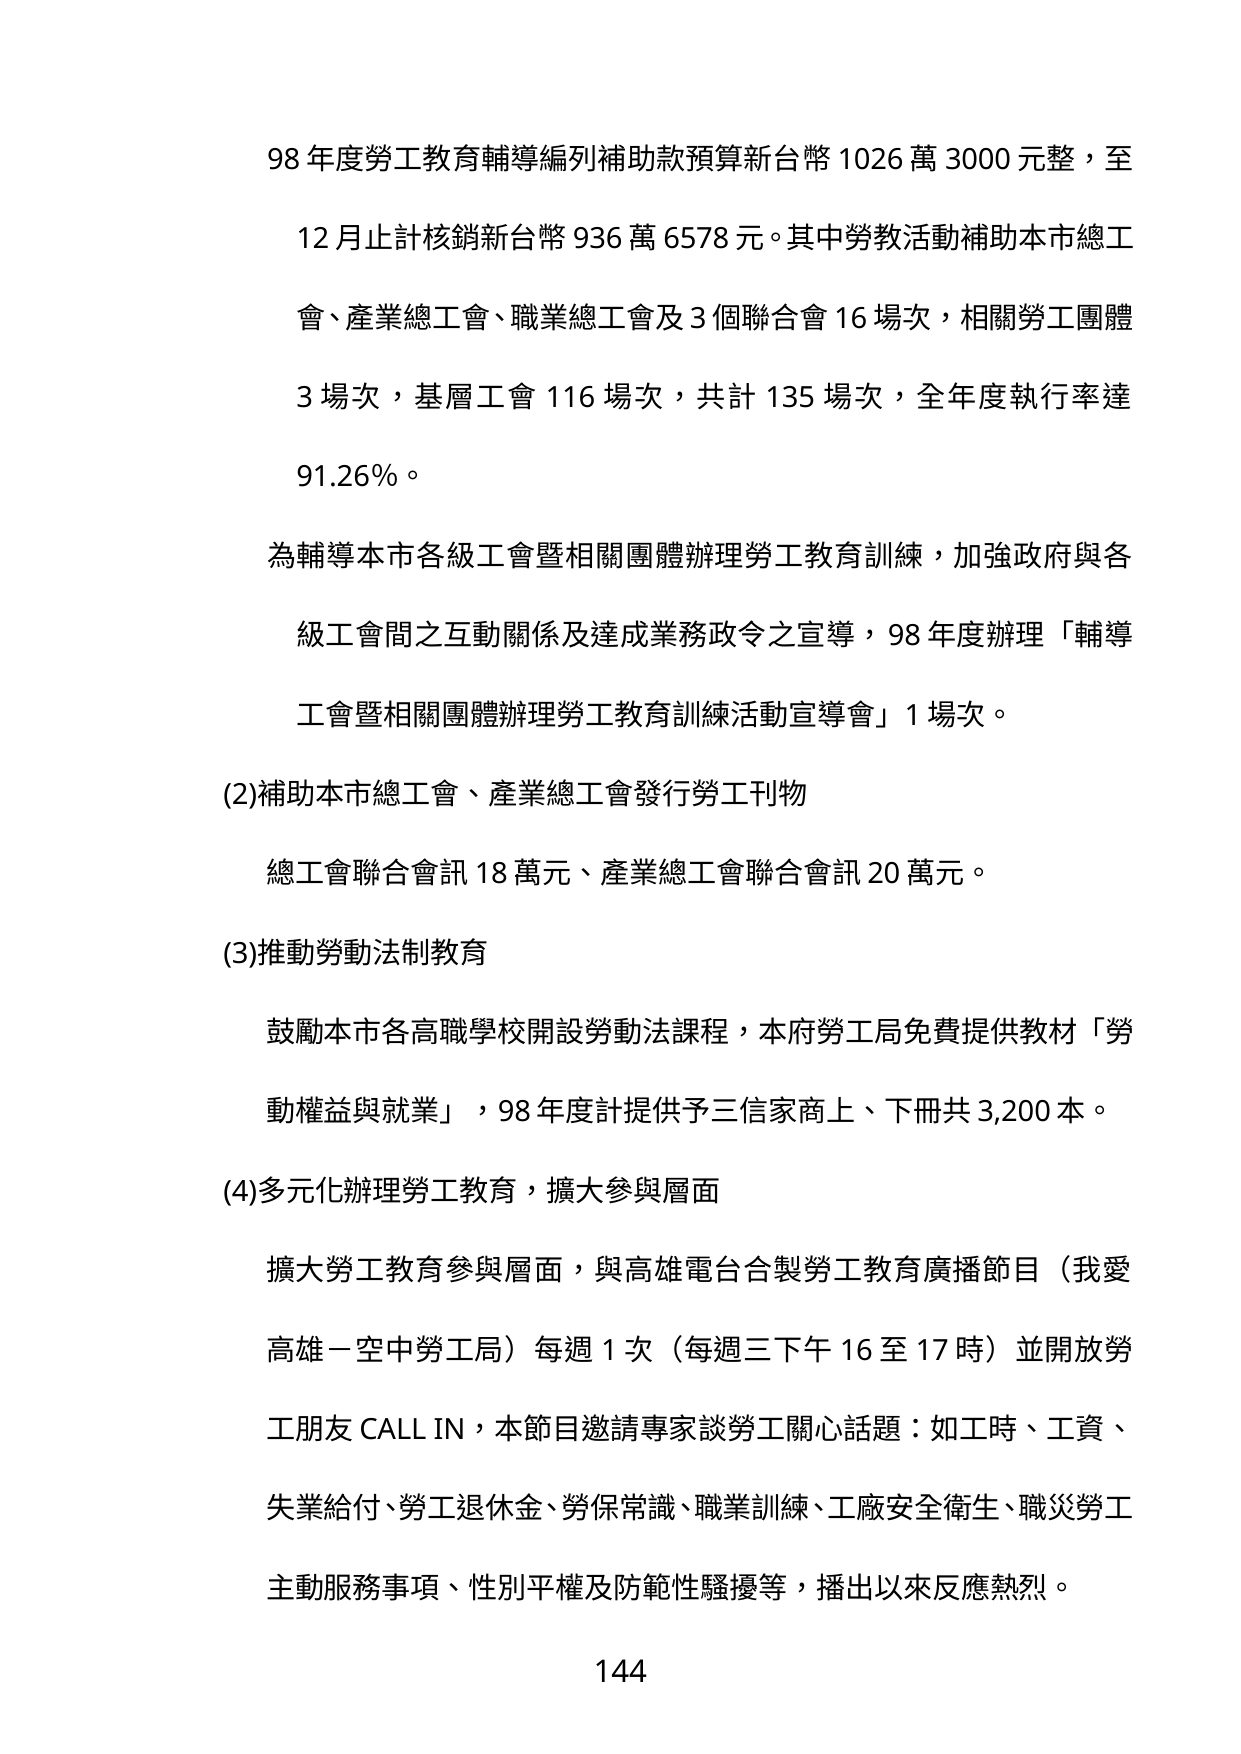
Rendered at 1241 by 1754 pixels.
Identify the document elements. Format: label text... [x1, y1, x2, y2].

text 擴大勞工教育參與層面，與高雄電台合製勞工教育廣播節目（我愛高雄－空中勞工局）每週1次（每週三下午16至17時）並開放勞工朋友CALL IN，本節目邀請專家談勞工關心話題：如工時、工資、失業給付、勞工退休金、勞保常識、職業訓練、工廠安全衛生、職災勞工主動服務事項、性別平權及防範性騷擾等，播出以來反應熱烈。 [266, 1228, 1134, 1625]
text (4)多元化辦理勞工教育，擴大參與層面 [223, 1149, 1134, 1228]
text 鼓勵本市各高職學校開設勞動法課程，本府勞工局免費提供教材「勞動權益與就業」，98年度計提供予三信家商上、下冊共3,200本。 [266, 990, 1134, 1149]
text (3)推動勞動法制教育 [223, 911, 1134, 990]
text (2)補助本市總工會、產業總工會發行勞工刊物 [223, 752, 1134, 831]
text 總工會聯合會訊18萬元、產業總工會聯合會訊20萬元。 [266, 831, 1134, 911]
text 為輔導本市各級工會暨相關團體辦理勞工教育訓練，加強政府與各級工會間之互動關係及達成業務政令之宣導，98年度辦理「輔導工會暨相關團體辦理勞工教育訓練活動宣導會」1場次。 [267, 514, 1134, 752]
text 98年度勞工教育輔導編列補助款預算新台幣1026萬3000元整，至12月止計核銷新台幣936萬6578元。其中勞教活動補助本市總工會、產業總工會、職業總工會及3個聯合會16場次，相關勞工團體3場次，基層工會116場次，共計135場次，全年度執行率達91.26％。 [267, 117, 1134, 514]
